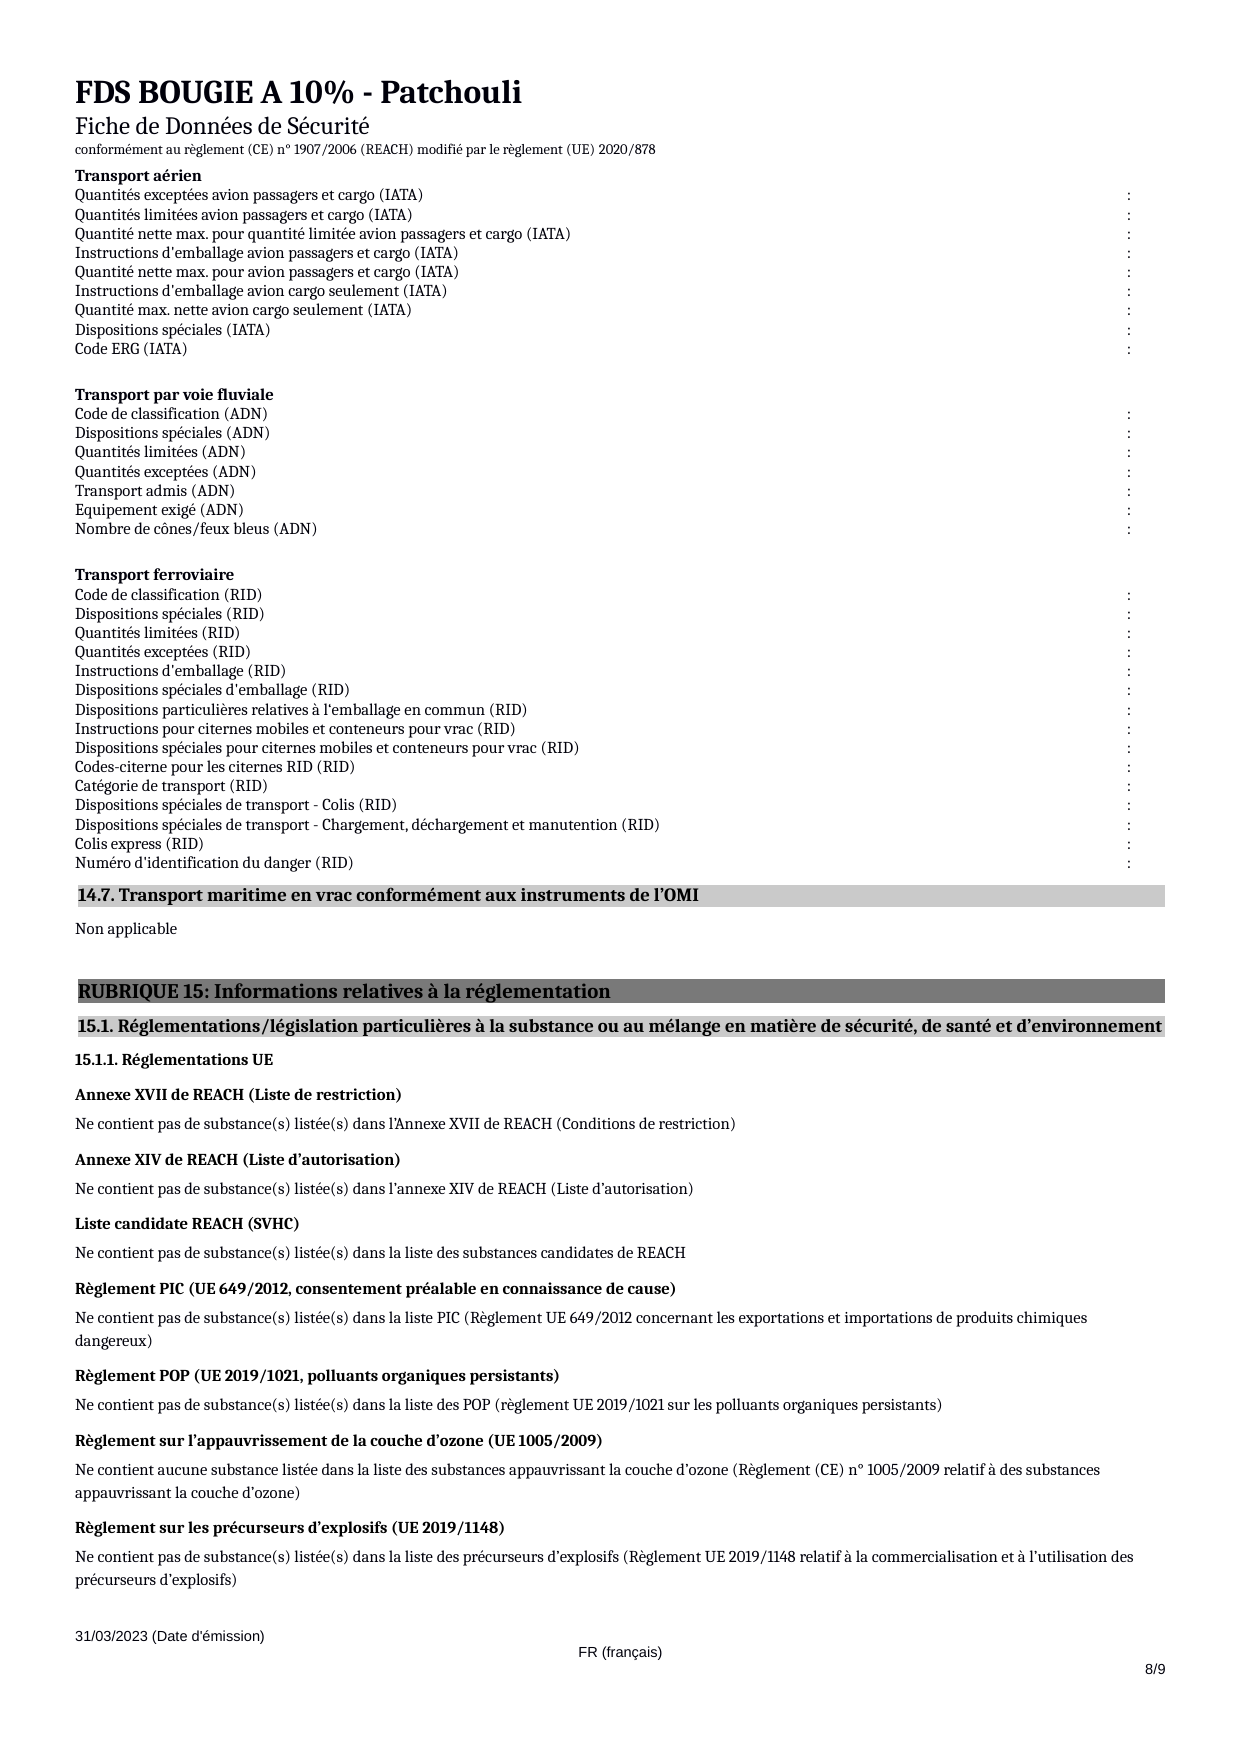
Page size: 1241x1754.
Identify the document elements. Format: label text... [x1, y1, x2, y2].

table_cell : [1090, 282, 1168, 301]
table_cell Catégorie de transport (RID) [75, 777, 1090, 796]
table_cell Code ERG (IATA) [75, 339, 1090, 358]
table_cell : [1090, 834, 1168, 853]
table_cell Instructions d'emballage (RID) [75, 662, 1090, 681]
table_cell : [1090, 681, 1168, 700]
table_cell : [1090, 205, 1168, 224]
subtitle Règlement sur les précurseurs d’explosifs (UE 2019/1148) [75, 1519, 1165, 1538]
table_cell Instructions pour citernes mobiles et conteneurs pour vrac (RID) [75, 719, 1090, 738]
table_cell Code de classification (RID) [75, 585, 1090, 604]
table_cell Quantités exceptées avion passagers et cargo (IATA) [75, 186, 1090, 205]
table_cell Quantité max. nette avion cargo seulement (IATA) [75, 301, 1090, 320]
table_cell Dispositions spéciales (IATA) [75, 320, 1090, 339]
table_cell : [1090, 604, 1168, 623]
text Ne contient aucune substance listée dans la liste des substances appauvrissant la couche d’ozone (Règlement (CE) n° 1005/2009 relatif à des substances appauvrissant la couche d’ozone) [75, 1460, 1165, 1502]
subtitle 15.1. Réglementations/législation particulières à la substance ou au mélange en matière de sécurité, de santé et d’environnement [78, 1016, 1165, 1037]
table_cell Nombre de cônes/feux bleus (ADN) [75, 520, 1090, 539]
text Ne contient pas de substance(s) listée(s) dans l’annexe XIV de REACH (Liste d’autorisation) [75, 1179, 1165, 1198]
table_cell Instructions d'emballage avion cargo seulement (IATA) [75, 282, 1090, 301]
table_cell : [1090, 700, 1168, 719]
subtitle 14.7. Transport maritime en vrac conformément aux instruments de l’OMI [78, 885, 1165, 907]
table_cell : [1090, 263, 1168, 282]
table_cell : [1090, 719, 1168, 738]
table_cell : [1090, 301, 1168, 320]
table_cell Dispositions particulières relatives à l‘emballage en commun (RID) [75, 700, 1090, 719]
subtitle Règlement PIC (UE 649/2012, consentement préalable en connaissance de cause) [75, 1279, 1165, 1298]
table_header Transport par voie fluviale [75, 381, 1037, 404]
table_cell : [1090, 500, 1168, 519]
table_cell Equipement exigé (ADN) [75, 500, 1090, 519]
table_header Transport ferroviaire [75, 562, 1037, 585]
table_cell Instructions d'emballage avion passagers et cargo (IATA) [75, 243, 1090, 262]
table_cell Quantités limitées (ADN) [75, 443, 1090, 462]
subtitle Annexe XVII de REACH (Liste de restriction) [75, 1085, 1165, 1104]
table_cell Dispositions spéciales (ADN) [75, 424, 1090, 443]
subtitle Liste candidate REACH (SVHC) [75, 1214, 1165, 1234]
text Ne contient pas de substance(s) listée(s) dans la liste PIC (Règlement UE 649/2012 concernant les exportations et importations de produits chimiques dangereux) [75, 1308, 1165, 1350]
subtitle 15.1.1. Réglementations UE [75, 1050, 1165, 1069]
table_cell : [1090, 443, 1168, 462]
subtitle Règlement POP (UE 2019/1021, polluants organiques persistants) [75, 1367, 1165, 1386]
table_cell : [1090, 758, 1168, 777]
table_cell : [1090, 320, 1168, 339]
text Ne contient pas de substance(s) listée(s) dans la liste des précurseurs d’explosifs (Règlement UE 2019/1148 relatif à la commercialisation et à l’utilisation des précurseurs d’explosifs) [75, 1548, 1165, 1590]
table_cell : [1090, 424, 1168, 443]
table_cell : [1090, 520, 1168, 539]
table_cell Quantités limitées (RID) [75, 623, 1090, 642]
table_cell Transport admis (ADN) [75, 481, 1090, 500]
table_cell : [1090, 585, 1168, 604]
table_cell Code de classification (ADN) [75, 405, 1090, 424]
table_cell Quantité nette max. pour quantité limitée avion passagers et cargo (IATA) [75, 224, 1090, 243]
table_cell Colis express (RID) [75, 834, 1090, 853]
table_cell : [1090, 738, 1168, 757]
table_cell : [1090, 462, 1168, 481]
table_cell : [1090, 339, 1168, 358]
table_cell : [1090, 623, 1168, 642]
table_cell Numéro d'identification du danger (RID) [75, 853, 1090, 872]
table_cell : [1090, 243, 1168, 262]
table_cell Dispositions spéciales de transport - Chargement, déchargement et manutention (RID) [75, 815, 1090, 834]
table_cell : [1090, 481, 1168, 500]
table_cell : [1090, 186, 1168, 205]
subtitle Annexe XIV de REACH (Liste d’autorisation) [75, 1150, 1165, 1169]
table_cell : [1090, 815, 1168, 834]
text Ne contient pas de substance(s) listée(s) dans l’Annexe XVII de REACH (Conditions de restriction) [75, 1114, 1165, 1134]
table_header Transport aérien [75, 163, 1037, 186]
table_cell : [1090, 643, 1168, 662]
table_cell : [1090, 853, 1168, 872]
table_cell Dispositions spéciales de transport - Colis (RID) [75, 796, 1090, 815]
subtitle Règlement sur l’appauvrissement de la couche d’ozone (UE 1005/2009) [75, 1431, 1165, 1450]
table_cell Quantités exceptées (RID) [75, 643, 1090, 662]
table_cell Quantité nette max. pour avion passagers et cargo (IATA) [75, 263, 1090, 282]
table_cell Dispositions spéciales (RID) [75, 604, 1090, 623]
table_cell Quantités exceptées (ADN) [75, 462, 1090, 481]
subtitle RUBRIQUE 15: Informations relatives à la réglementation [78, 979, 1165, 1003]
table_cell Codes-citerne pour les citernes RID (RID) [75, 758, 1090, 777]
table_cell : [1090, 662, 1168, 681]
table_cell Dispositions spéciales pour citernes mobiles et conteneurs pour vrac (RID) [75, 738, 1090, 757]
table_cell : [1090, 796, 1168, 815]
text Ne contient pas de substance(s) listée(s) dans la liste des POP (règlement UE 2019/1021 sur les polluants organiques persistants) [75, 1396, 1165, 1415]
text Ne contient pas de substance(s) listée(s) dans la liste des substances candidates de REACH [75, 1244, 1165, 1263]
table_cell Dispositions spéciales d'emballage (RID) [75, 681, 1090, 700]
table_cell Quantités limitées avion passagers et cargo (IATA) [75, 205, 1090, 224]
table_cell : [1090, 777, 1168, 796]
table_cell : [1090, 224, 1168, 243]
table_cell : [1090, 405, 1168, 424]
text Non applicable [75, 919, 1165, 938]
